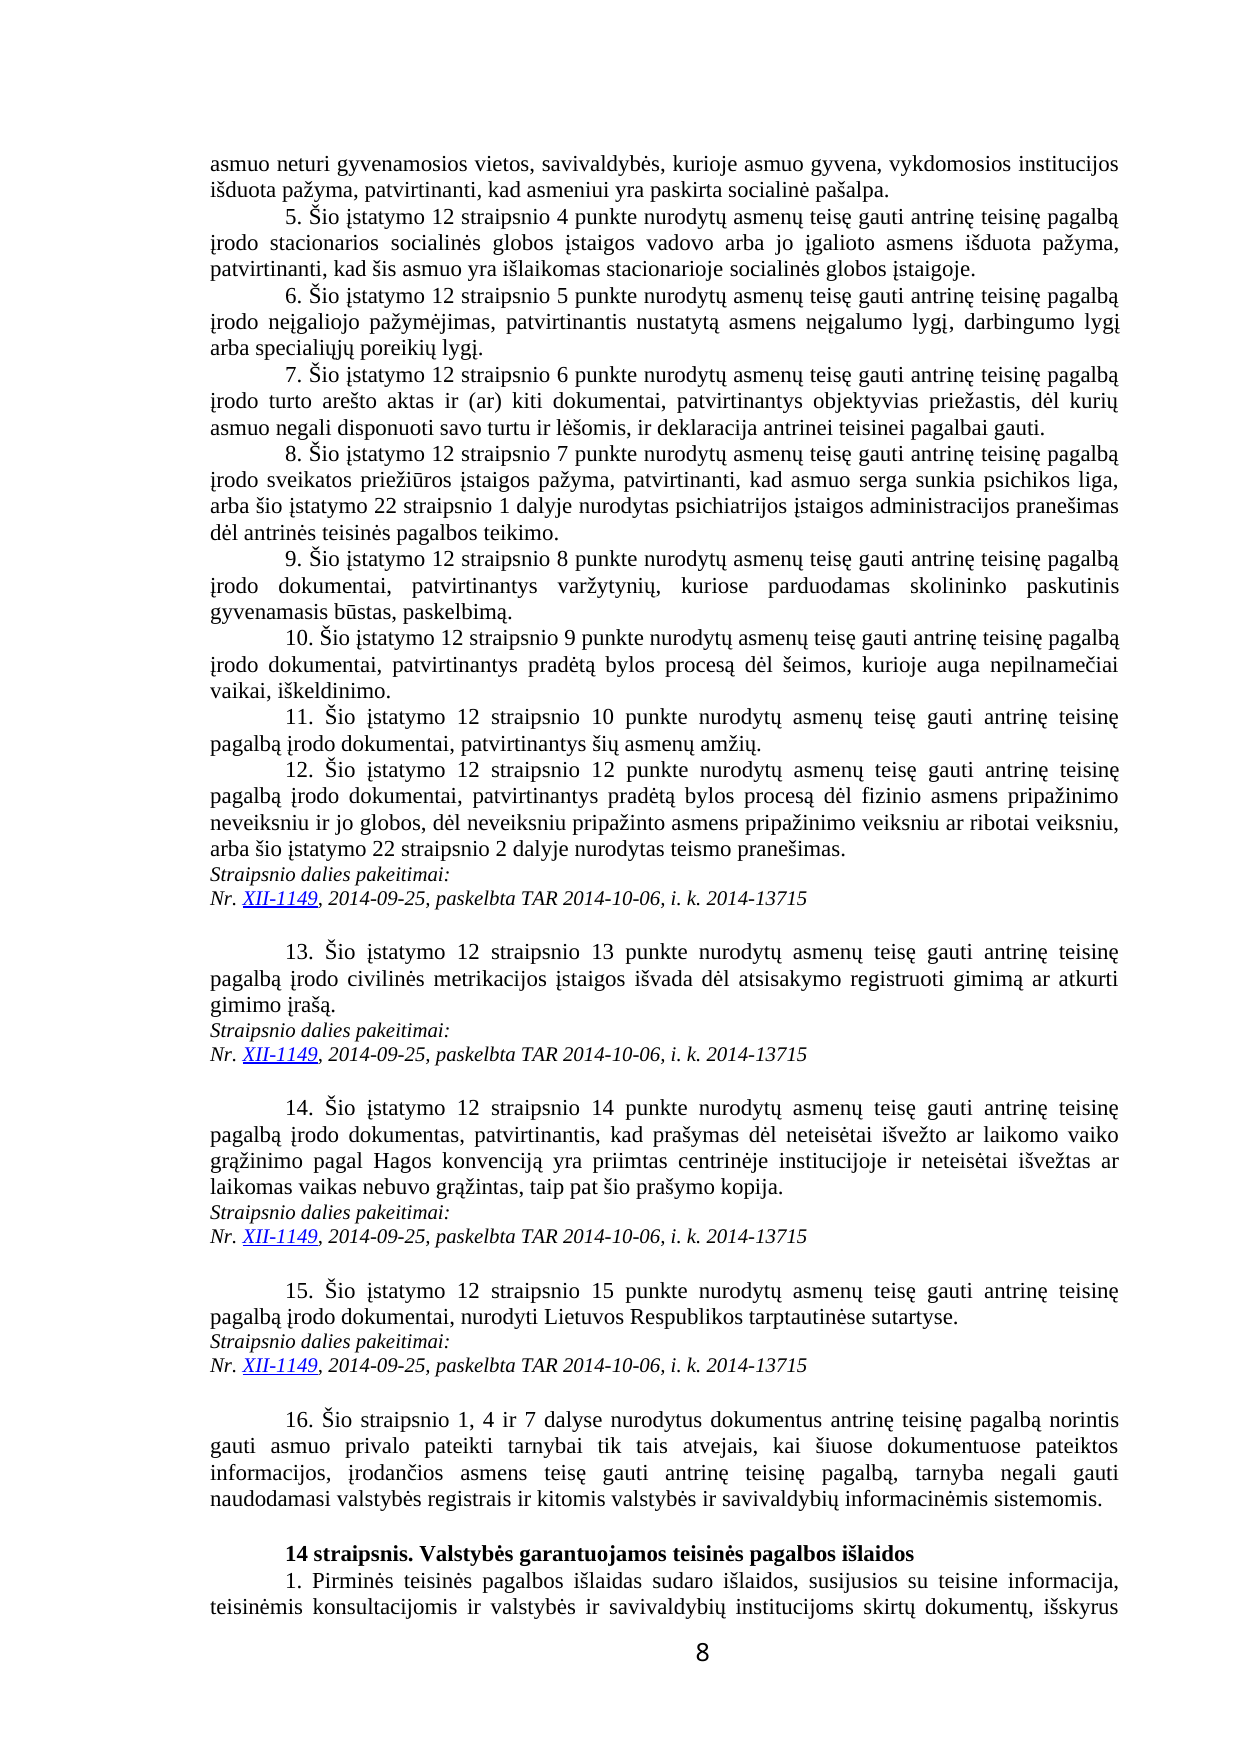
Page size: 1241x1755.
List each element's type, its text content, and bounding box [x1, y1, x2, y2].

text asmuo neturi gyvenamosios vietos, savivaldybės, kurioje asmuo gyvena, vykdomosios institucijos išduota pažyma, patvirtinanti, kad asmeniui yra paskirta socialinė pašalpa. [210, 150, 1120, 203]
text Straipsnio dalies pakeitimai: [210, 1329, 1120, 1353]
text 11. Šio įstatymo 12 straipsnio 10 punkte nurodytų asmenų teisę gauti antrinę teisinę pagalbą įrodo dokumentai, patvirtinantys šių asmenų amžių. [210, 703, 1120, 756]
text 13. Šio įstatymo 12 straipsnio 13 punkte nurodytų asmenų teisę gauti antrinę teisinę pagalbą įrodo civilinės metrikacijos įstaigos išvada dėl atsisakymo registruoti gimimą ar atkurti gimimo įrašą. [210, 938, 1120, 1017]
text Straipsnio dalies pakeitimai: [210, 1017, 1120, 1042]
text 16. Šio straipsnio 1, 4 ir 7 dalyse nurodytus dokumentus antrinę teisinę pagalbą norintis gauti asmuo privalo pateikti tarnybai tik tais atvejais, kai šiuose dokumentuose pateiktos informacijos, įrodančios asmens teisę gauti antrinę teisinę pagalbą, tarnyba negali gauti naudodamasi valstybės registrais ir kitomis valstybės ir savivaldybių informacinėmis sistemomis. [210, 1406, 1120, 1512]
text 6. Šio įstatymo 12 straipsnio 5 punkte nurodytų asmenų teisę gauti antrinę teisinę pagalbą įrodo neįgaliojo pažymėjimas, patvirtinantis nustatytą asmens neįgalumo lygį, darbingumo lygį arba specialiųjų poreikių lygį. [210, 282, 1120, 361]
text 14 straipsnis. Valstybės garantuojamos teisinės pagalbos išlaidos [210, 1540, 1120, 1567]
text 8. Šio įstatymo 12 straipsnio 7 punkte nurodytų asmenų teisę gauti antrinę teisinę pagalbą įrodo sveikatos priežiūros įstaigos pažyma, patvirtinanti, kad asmuo serga sunkia psichikos liga, arba šio įstatymo 22 straipsnio 1 dalyje nurodytas psichiatrijos įstaigos administracijos pranešimas dėl antrinės teisinės pagalbos teikimo. [210, 440, 1120, 545]
text 1. Pirminės teisinės pagalbos išlaidas sudaro išlaidos, susijusios su teisine informacija, teisinėmis konsultacijomis ir valstybės ir savivaldybių institucijoms skirtų dokumentų, išskyrus [210, 1567, 1120, 1619]
text 10. Šio įstatymo 12 straipsnio 9 punkte nurodytų asmenų teisę gauti antrinę teisinę pagalbą įrodo dokumentai, patvirtinantys pradėtą bylos procesą dėl šeimos, kurioje auga nepilnamečiai vaikai, iškeldinimo. [210, 624, 1120, 703]
text Nr. XII-1149, 2014-09-25, paskelbta TAR 2014-10-06, i. k. 2014-13715 [210, 1042, 1120, 1066]
text Nr. XII-1149, 2014-09-25, paskelbta TAR 2014-10-06, i. k. 2014-13715 [210, 1224, 1120, 1248]
text Nr. XII-1149, 2014-09-25, paskelbta TAR 2014-10-06, i. k. 2014-13715 [210, 1353, 1120, 1377]
text 7. Šio įstatymo 12 straipsnio 6 punkte nurodytų asmenų teisę gauti antrinę teisinę pagalbą įrodo turto arešto aktas ir (ar) kiti dokumentai, patvirtinantys objektyvias priežastis, dėl kurių asmuo negali disponuoti savo turtu ir lėšomis, ir deklaracija antrinei teisinei pagalbai gauti. [210, 361, 1120, 440]
text 12. Šio įstatymo 12 straipsnio 12 punkte nurodytų asmenų teisę gauti antrinę teisinę pagalbą įrodo dokumentai, patvirtinantys pradėtą bylos procesą dėl fizinio asmens pripažinimo neveiksniu ir jo globos, dėl neveiksniu pripažinto asmens pripažinimo veiksniu ar ribotai veiksniu, arba šio įstatymo 22 straipsnio 2 dalyje nurodytas teismo pranešimas. [210, 756, 1120, 862]
text Straipsnio dalies pakeitimai: [210, 862, 1120, 886]
text 9. Šio įstatymo 12 straipsnio 8 punkte nurodytų asmenų teisę gauti antrinę teisinę pagalbą įrodo dokumentai, patvirtinantys varžytynių, kuriose parduodamas skolininko paskutinis gyvenamasis būstas, paskelbimą. [210, 545, 1120, 624]
text 5. Šio įstatymo 12 straipsnio 4 punkte nurodytų asmenų teisę gauti antrinę teisinę pagalbą įrodo stacionarios socialinės globos įstaigos vadovo arba jo įgalioto asmens išduota pažyma, patvirtinanti, kad šis asmuo yra išlaikomas stacionarioje socialinės globos įstaigoje. [210, 203, 1120, 282]
text 14. Šio įstatymo 12 straipsnio 14 punkte nurodytų asmenų teisę gauti antrinę teisinę pagalbą įrodo dokumentas, patvirtinantis, kad prašymas dėl neteisėtai išvežto ar laikomo vaiko grąžinimo pagal Hagos konvenciją yra priimtas centrinėje institucijoje ir neteisėtai išvežtas ar laikomas vaikas nebuvo grąžintas, taip pat šio prašymo kopija. [210, 1094, 1120, 1200]
text 15. Šio įstatymo 12 straipsnio 15 punkte nurodytų asmenų teisę gauti antrinę teisinę pagalbą įrodo dokumentai, nurodyti Lietuvos Respublikos tarptautinėse sutartyse. [210, 1277, 1120, 1329]
text Nr. XII-1149, 2014-09-25, paskelbta TAR 2014-10-06, i. k. 2014-13715 [210, 886, 1120, 910]
text Straipsnio dalies pakeitimai: [210, 1200, 1120, 1224]
